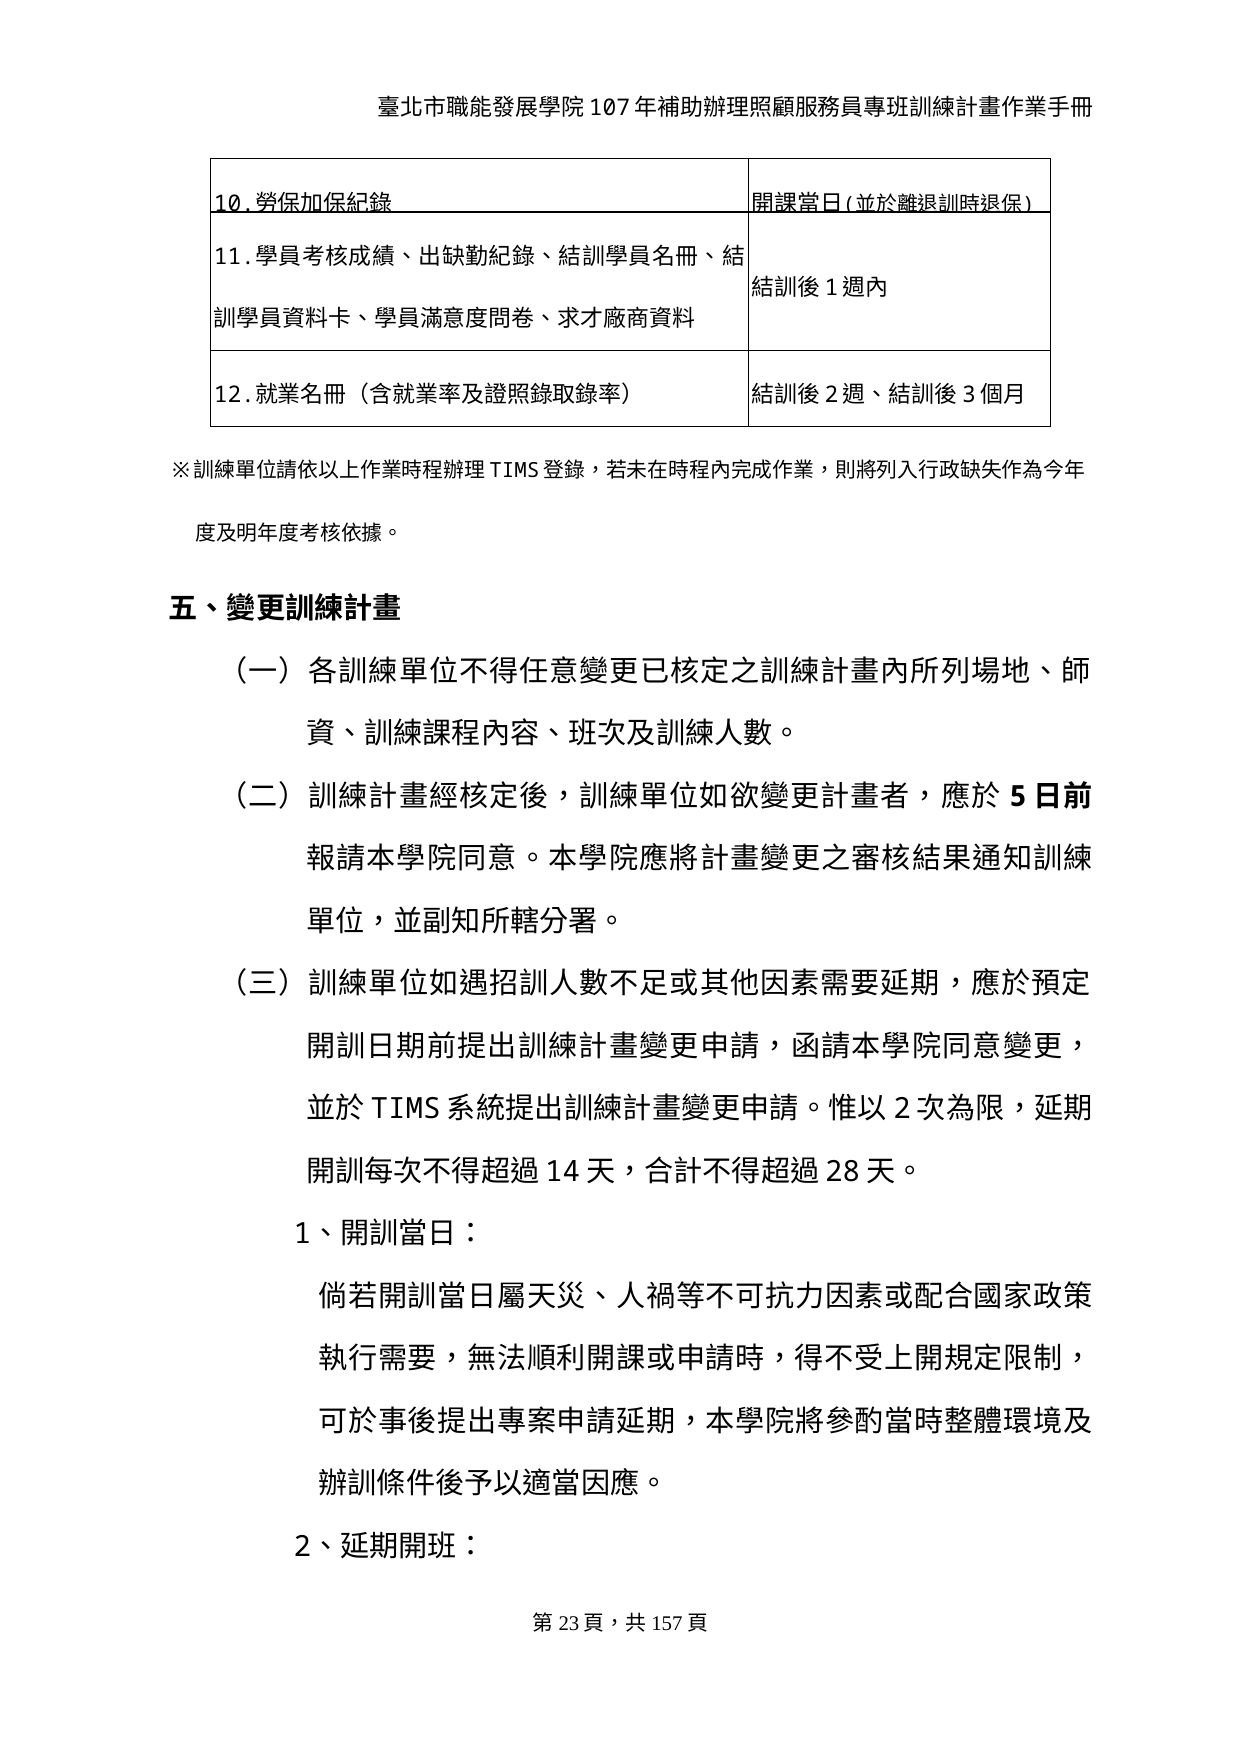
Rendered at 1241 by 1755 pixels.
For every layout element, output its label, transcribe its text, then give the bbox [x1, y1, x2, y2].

table_cell 11.學員考核成績、出缺勤紀錄、結訓學員名冊、結訓學員資料卡、學員滿意度問卷、求才廠商資料 [211, 213, 748, 350]
table_cell 陸、招訓開班 一、辦理招生及受理報名原則 (一）招生時，應公告招生對象、報名方式與日期、班級之名稱、訓練時數與訓練起迄日、甄試日期與方式、錄訓標準與名單公告方式，及因應特殊狀況而需異動公告內容之作法等注意事項。 (二）各訓練班次之公告招生日起至開訓日止之期間，作業流程如下: 報名期間應至少一週，且最遲應於甄試日前一週公告甄試資訊，並依報名者所填聯絡方式，或以其他報名者可得知悉方式通知。 甄試日期應安排於報名截止日起二個工作日後至七個工作日內。 訓練單位如有延長招生期程之必要，以二次為原則，每次不得超過十四日。 訓練單位如有延班或停班情形時，除應事先於公告載明，並通知已報名者外，亦應於本學院函復同意延班或停班之發文日起三日內，至職業訓練資訊管理系統(以下簡稱TIMS系統)完成異動資料之登錄事宜。如屬延班者，最遲不得逾延長事由之起始日。 訓練單位如有特殊情況或市場需求等因素，未能依前四目規定辦理者，得專案提出申請，經本學院同意後辦理。 (三)學員報名時，應於「報名參訓資格審查切結書」(如附件六)及「查詢個人相關資料同意書」(如附件七)簽名切結，如因故未能於報名當日繳交者，最遲應於甄試前繳交。 (四)具就業保險被保險人非自願離職身分者，應優先以就業保險被保險人非自願離職身分免費參訓，且應經公立就業服務機構推介參訓；訓練單位應依規定之作業流程(如附件九)受理報名及確認報名者身分。 (五)訓練單位應至TIMS系統查詢報名者之身分、參訓、離訓、退訓及訓後就業等紀錄，查有報名者不符招訓目標對象(肆/三)規定者，應不予錄訓。訓練單位招收不符招訓目標對象規定(肆/三)之民眾參訓，除不符規定者之個人訓練費用不予補助外，並納入未來審查評分之參考依據。 (六)訓練單位應於報名截止日次日起三個工作日內、且最遲不得逾甄試日前二個工作日，完成報名資料登錄TIMS系統事宜。TIMS系統將於報名截止日次日起第三個工作日或甄試日前二個工作日，以日期離報名截止日較近者，勾稽檢核報名者參訓資格，經TIMS系統勾稽未符參訓資格之報名者，訓練單位應與報名者再確認，並由報名者本人出具證明，由訓練單位依個案事實認定之。 二、甄試作業原則 (一)訓練單位應秉公開、公平及公正原則篩選適訓學員參訓。 (二)甄試作業分筆試及口試二階段，分數各占百分之五十，筆試加口試總成績達六十分以上，始得錄訓為原則。另具有就業保險法所定非自願離職者、就業服務法第二十四條所定特定對象、外籍配偶或大陸地區配偶身分之甄試者，總成績以筆試加口試成績加權百分之三計算，加分之相關身分資格佐證資料，最遲應於甄試當日提出，逾時未依規定提出者，視同放棄加分資格；訓練單位應依筆試、口試成績計算總成績及名次後，依序錄訓，總成績同分者，以筆試成績高者優先錄訓，未參加筆試或口試者，一律不予錄訓。 (三)筆試前，報名者應出示身分及資格之證明文件以供查驗，未符資格者，不得參加筆試；甄試當日未攜帶身分及資格之證明文件者，應簽具並繳交符合資格之切結書，並於錄訓報到時出示證明文件，未出示者，視同放棄參訓資格。 (四)筆試階段：應設置二名(含)以上監考人員，筆試測驗開始十五分鐘後不得進入試場應試，視為缺考；缺考或違反筆試考場規定情節重大者，不得參加口試。 (五)口試階段： 訓練單位應依筆試測驗成績，依序選取參加口試人員，參加口試人數以預訓人數之二倍為原則。 應設置二名(含)以上之口試委員，並得由就業服務人員、職業訓練人員或具相關專業之專家學者擔任。 口試前應告知學員將全程錄音或錄影。 口試內容應與學員參訓歷史、近半年求職歷程、訓後生涯規劃及適訓綜合評估等項目有關，不得涉及歧視或其他不當言論，並依口試情形綜合評估其適訓狀況。 (六)訓練單位應以TIMS系統列印公佈參加筆試、口試人員及甄試正取人員名單，並依准考證號碼排序；備取人員名單則依總分高低排序。 (七)對持職業訓練推介單者未予錄訓時，訓練單位應即回報原推介之公立就業服務機構及本學院。 訓練單位應於甄試後三個(含)工作日以內，以郵寄、簡訊或其他方式通知甄試結果，並公佈由TIMS系統列印之錄取名單(含備取名單)、最低錄取分數、筆試試題及答案。 正取人員應依規定時間及地點，備妥應備文件辦理報到事宜；報到結束尚有缺額時，訓練單位得依備取順序通知遞補。逾時或未依規定辦理報到或遞補者，視同放棄參訓資格。 三、招訓辦理事項 (一)訓練單位為招訓宣導之文宣由本學院統一規範，且應符合預算法第六十二條之一規定，招訓簡章之文宣併同訓練計畫送本學院審核後，始得刊登，並應載明本學院授權招訓字號以及經費來源為勞動部就業安定基金補助。 (二)訓練單位應編製參訓學員服務手冊，並與參訓學員簽訂職業訓練契約書(如附件十)，使學員充分瞭解參訓之權利義務，並獲得學習、申訴管道及各項輔導服務等相關資訊。 (三)訓練單位受理民眾報名時，應至TIMS系統查詢報名者參訓紀錄，並查驗其勞工保險投保資料。學員參訓當日，訓練單位應為學員(含在職者)辦理參加勞工保險(訓字保)事宜，並應依規定核對其參訓身分及資格等行政作業事項。 (四)訓練單位應配合TIMS系統規範辦理之訓練課程、成績考核、就業成果、學員滿意度調查等作業事項，以確保訓練資料之完整性；並依個人資料保護法規定，對於參訓學員之個人資料，採行適當之安全措施。 四、TIMS系統作業規定 (一)訓練單位經臺北市政府勞動局審查會核准通過後，應向本學院申請帳號進入勞動力發展署「職業訓練業務資訊管理系統」（網址－https://tims.etraining.gov.tw），本學院審查通過，一週後始得開班，開班後鍵入各該班次開訓學員資料，並列印出該班次開訓學員名冊。 (二)結訓學員名冊之製作同樣進入勞動力發展署「職業訓練業務資訊管理系統」（網址－https://tims.etraining.gov.tw），以結訓時之實際情形，將原有資料進行修正，並鍵入結訓時新增之資料，即可列印成結訓學員名冊。 (三)輔導就業成果表之製作同樣進入勞動力發展署「職業訓練業務資訊管理系統」（網址－https://tims.etraining.gov.tw），將學員就業資料於結訓3個月內鍵入並列印輔導就業成果表。 (四)職業訓練業務資訊管理系統（TIMS）登錄作業時程：未詳儘列表之處請至本系統首頁/補助辦理照顧服務員業訓練系統使用手冊參閱。 ※訓練單位請依以上作業時程辦理TIMS登錄，若未在時程內完成作業，則將列入行政缺失作為今年度及明年度考核依據。 [165, 158, 1096, 564]
table_cell 結訓後1週內 [749, 213, 1050, 350]
table_cell 12.就業名冊（含就業率及證照錄取錄率） [211, 351, 748, 426]
table_cell 結訓後2週、結訓後3個月 [749, 351, 1050, 426]
table_cell 開課當日(並於離退訓時退保) [749, 159, 1050, 211]
table_cell 10.勞保加保紀錄 [211, 159, 748, 211]
table_cell 五、變更訓練計畫 （一）各訓練單位不得任意變更已核定之訓練計畫內所列場地、師資、訓練課程內容、班次及訓練人數。 （二）訓練計畫經核定後，訓練單位如欲變更計畫者，應於5日前報請本學院同意。本學院應將計畫變更之審核結果通知訓練單位，並副知所轄分署。 （三）訓練單位如遇招訓人數不足或其他因素需要延期，應於預定開訓日期前提出訓練計畫變更申請，函請本學院同意變更，並於TIMS系統提出訓練計畫變更申請。惟以2次為限，延期開訓每次不得超過14天，合計不得超過28天。 1、開訓當日： 倘若開訓當日屬天災、人禍等不可抗力因素或配合國家政策執行需要，無法順利開課或申請時，得不受上開規定限制，可於事後提出專案申請延期，本學院將參酌當時整體環境及辦訓條件後予以適當因應。 2、延期開班： 申請因素倘屬天災、人禍等不可抗力因素或配合國家政策執行需要，得由訓練單位不受上開規定限制，提出專案申請延期，本學院將參酌當時整體環境及辦訓條件後予以適當因應。 3、提前開班： 為維護民眾報名及參訓之權益，如經核定且已對外公告招訓相關事宜之訓練班次，訓練單位不得以報名人數較多等為由，申請提早截止報名日及提前開訓日期，以避免引生爭議。 4、停辦： 訓練單位應於核定開班日前確定停辦後，提出訓練計畫變更申請表函請本學院變更。屆時未如期提出申請，仍視同停班，並列為下次核班之參考，惟實際招生人數如達開班人數時，訓練單位不得以招生不足為由申請停辦。 （三）課程內容或師資變更者： 訓練單位應於發生變更事由前5日函送訓練計畫變更相關資料至本學院核定，並於TIMS系統提出訓練計畫變更申請，該班次之經費不得超出原核定經費。訓練計畫變更相關資料其內容如下： 1、訓練計畫變更申請表。 2、預定變更項目之應具備之相關文件。 未經審查同意及未將核定之訓練計畫變更申請表、變更之班次訓練計畫表內容提報本學院者，列入下次核班參考。 （四）前項訓練單位因臨時等不可抗力因素而停課時數，應另安排時間補課，若無法於訓練日前函報訓練計畫變更等相關資料至本學院辦理變更時，得於當天上課前以傳真、電話或電子郵件向本學院提出變更，另事後再檢具補辦變更事宜。 六、學員中途離退訓注意事項 （一）訓練單位應勒令退訓事項： 請假及缺、曠課時數累積達全期訓練總時數20%（含）以上者。 參訓期間行為不檢，情節重大者。 （二）學員於訓練期間，由雇主或所屬機構為投保單位申報參加勞工保險，並確有工作事實，應認定為提前就業，依規定辦理退訓；另無工作事實者，就其加保情形通報勞工保險局查處，並同意依原適用對象別繼續參訓。 （三）訓練單位應於學員離訓日於當日下午8時前將資料登錄於職業 訓練業務資訊管理系統中(尤其是非自願離職者)。 七、成績考核及管控 （一）照顧服務員受訓對象參加「核心課程」之出席率應達80％以上，術科出席率應達100%，並完成所有實作及臨床實習課程者，始可參加成績考核。 （二）各學科課程測驗成績須以75分為及格標準；實習技術測驗以70分為及格標準，不及格不得要求重新實習測驗。 八、結業證明 參訓學員經考評成績合格者，訓練單位應發給結業證明書，且應載明經費來源為就業安定基金補助，並載明臺北市政府勞動局核定訓練計畫之日期、文號、參訓期間及訓練時數。 訓練單位應於各訓練班次結訓後兩週內，將結訓學員名冊、結業證明書、出缺勤統計表(TIMS系統列印)、學員考核成績、學員簽到（退）簿影本函送本學院備查。（證明文件等資料不齊者，不核發也不補發結業證書。） 訓練單位依證書格式印製結業證明書，併同結訓資料送交本學院審核，本學院核對結訓資料無誤後轉交臺北市政府勞動局用印，本府勞動局寄還訓練單位後，訓練單位應辦理證書轉發。 九、就業輔導 （一）學員生涯及求職輔導： 訓練單位於學員受訓期時，規劃安排生涯輔導，職業道德，職業倫理，求職技巧等相關輔導課程、活動，以提昇學員求職能力及職場適應力。 （二）學員就業輔導：訓練單位於各班次結訓後九十日內，針對失業學員應落實就業輔導計畫，並結合就業支持體系，積極輔導結訓學員參加技能檢定及就業。 訓練單位應執行就業輔導工作之相關規範如下，但訓後就業率達百分之六十五(含)以上、或偏遠、離島地區達百分之五十五(含)以上，經本學院於公佈文件中訂定特殊或例外規範者，不在此限： 訓練單位於學員結訓前，應邀請三家(含)以上僱用單位辦理就業說明會或徵才活動。 訓練單位於學員結訓後三十日內，應向與前款不同之三家(含)以上僱用單位寄發推薦信或介紹信。 訓練單位於學員結訓後九十日內，應對未就業學員，每二週以郵寄、電子郵件、簡訊或其他方式，傳送最新與訓練內容相關之就業職缺資訊。 訓練單位應於該班次結訓後四個月內，將參訓學員之下列訓練成效，完整登錄於TIMS系統，並由TIMS系統逕匯入衛生福利部照顧服務管理資訊系統： 1、具失業者、初次就業待業者身分之學員於結訓後九十日內之就業情形、於照顧服務產業就業之單位類型(如：居家服務單位、社區、機構、醫院、其他等類)、到職日期、就業單位名稱、地址、連絡方式、工作職稱或條列摘述主要工作內容、工作薪資、個人聯絡地址及電話等項。 2、具失業者、初次就業待業者身分之學員，於訓後九十日內仍未就業原因。 3、在職學員之訓後動態調查(如附件十八)。 （三）就業率核算標準： 就業率＝就業人數／結訓人數。(在職者不列入計算) 就業與訓練關聯性 訓練單位應辦理學員訓後就業職業與參訓職類關聯性之認定作業，並將認定結果輸入TIMS系統。訓後就業關聯性之認定原則如下： 1、學員訓後就業之工作內容運用訓練職類相關技能或知識。 2、學員訓後就業之行業別、職業別與參訓職類具相關性。 柒、經費核銷與評鑑 一、訓練補助經費 (一)訓練單位應依臺北市政府勞動局核定之個人訓練單價計算學員補助費用，於該班次結訓後一個月內，函送下列文件至本學院，辦理學員補助費用請領作業： 請款公文 領據 向學員收取個人訓練費用之收據正本(依序貼在A4 紙，並依印花稅法貼千分之四印花稅，免繳印花稅者請檢附證明) 材料費：學員領料確認單正本 鐘點費：師資（助教）簽名鐘點費印領清冊正本 勞保費：每月學員勞保費繳費證明正本(可後補) 全期學員上課簽到(退)表正本 全期班級教學日誌正本 結訓學員名冊1份(由TIMS列印) 全期課程表(由TIMS列印) 學員出缺勤統計表(由TIMS列印，另附請假單正本) 學員補助印領清冊正本1份(由TIMS列印並簽章) 結訓成績考核表(由TIMS列印) 結業證明書影本(含臺北市政府勞動局核備函) 成果報告書1份 學員基本資料表、失業或在職身分別證明文件(本項開訓後10日內即已檢附，無須再送) 匯款予學員之個人訓練費用匯款明細表或現金簽認證明（發放予學員後補正，須另檢附公文及退款證明） 在職參訓者產業人才投資方案相關計畫補助費資料(非該對象免附) 單位匯款帳戶影本 【以上資料請依序整理，切勿膠裝訂冊。】 （二）訓練單位收到補助款後應即轉入受補助學員者帳戶。 （三）受訓學員資格經審查不符補助資格條件者，不予補助。 本學院審核訓練單位所送資料，經審核通過者，撥付補助款至訓練單位，訓練單位於收到補助款次日起十個工作天內完成轉發受補助學員，並於轉發完畢後附上匯款學員之個人訓練費用匯款明細表或現金簽認證明函知本學院核備。 請領(結報)受補助經費時，所檢附之上列支出憑證應依政府支出憑證處理要點規定辦理，並應詳列支出用途及全部實支經費總額。同一案件由二個以上機關補（捐）助者，應列明各機關實際補（捐）助金額。 訓練單位應本誠信原則，對所提出憑證真實性負責，有不實者，應負相關責任。 受補助經費於補助案件結案尚有結餘款者，訓練單位應按補助比例繳回；因受補助經費產生之利息或其他衍生收入亦同。 二、憑證留存與評鑑 訓練單位應將該班次相關資料(含撥付學員之證明文件)保留存放至少十年，勞動部及臺北市政府必要時得派員抽查。 訓練單位應依委託或補助辦理職前訓練評鑑計畫接受評鑑。 [165, 565, 1096, 1564]
